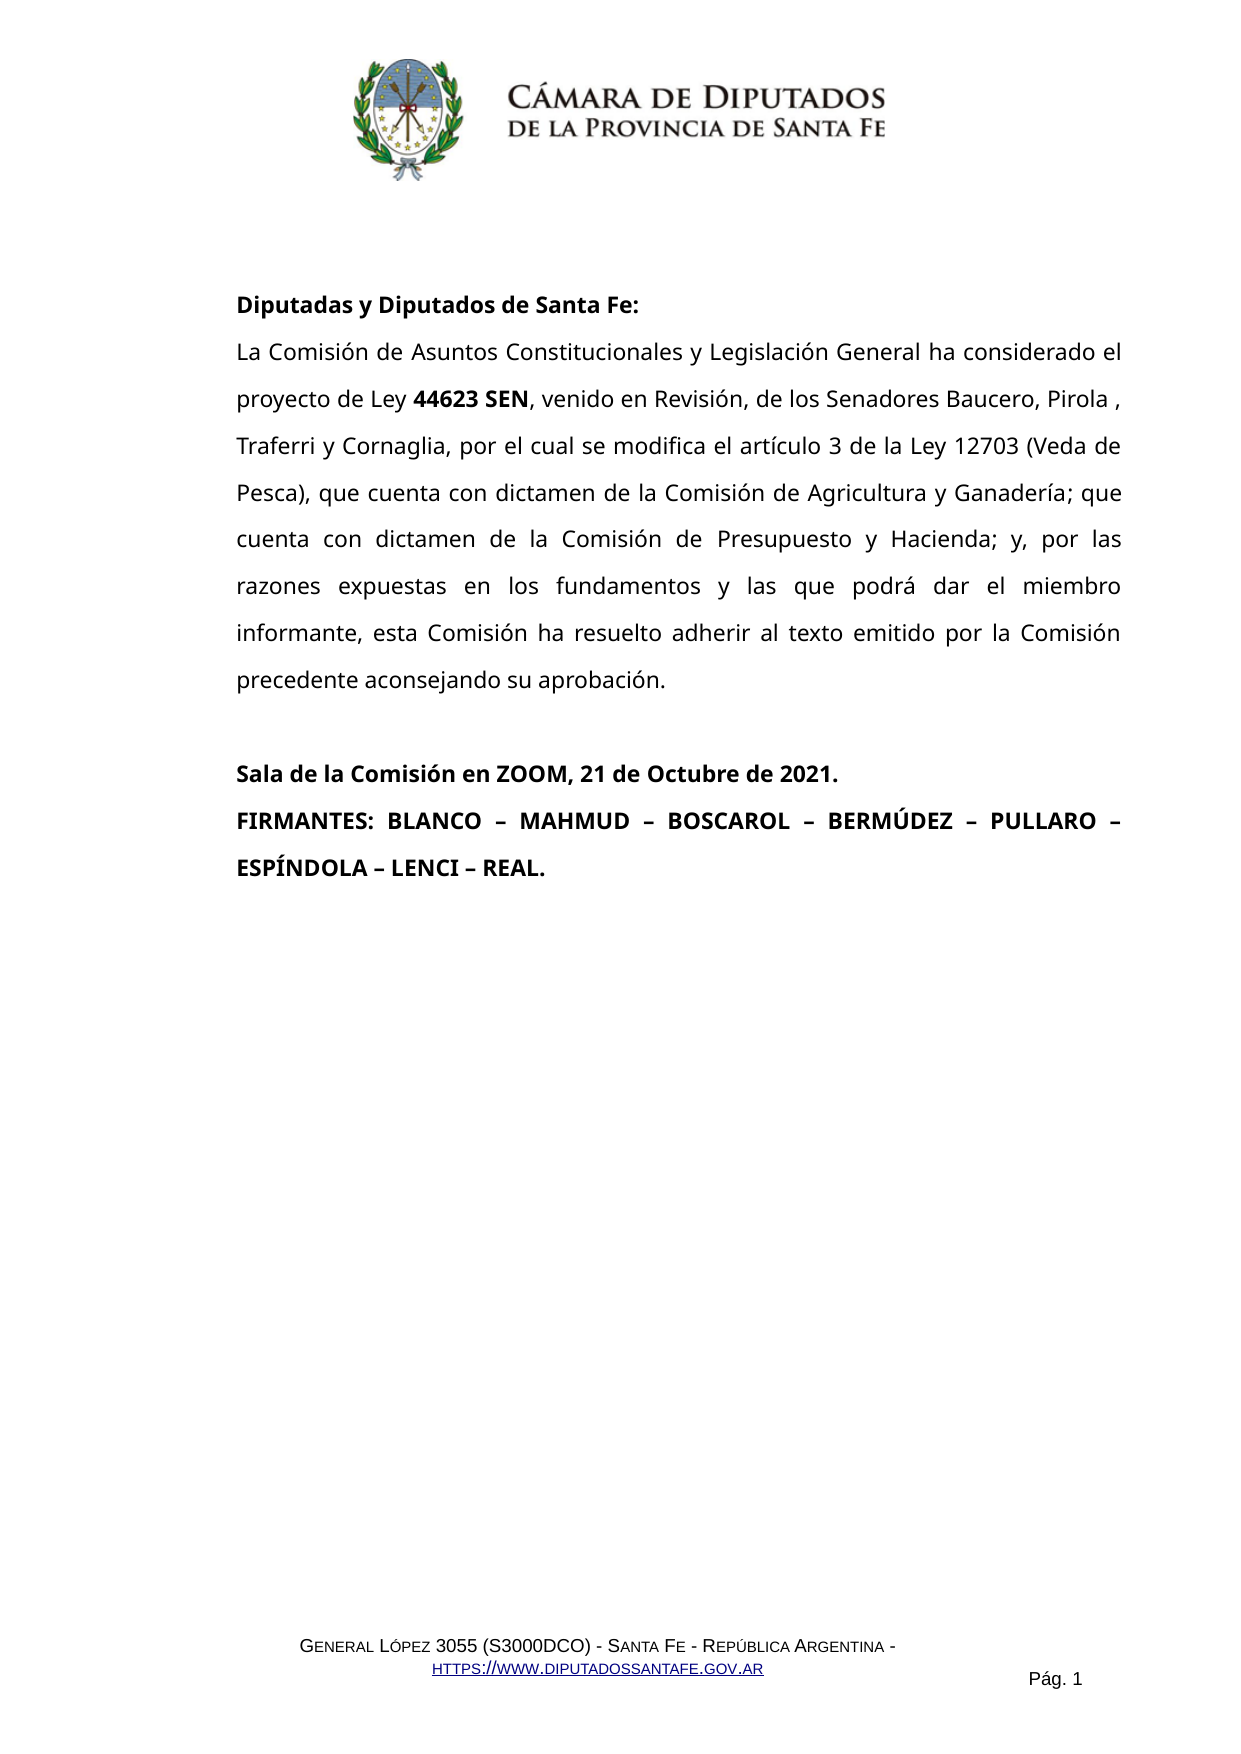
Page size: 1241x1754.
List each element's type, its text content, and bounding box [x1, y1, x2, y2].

text FIRMANTES: BLANCO – MAHMUD – BOSCAROL – BERMÚDEZ – PULLARO – ESPÍNDOLA – LENCI – REAL. [236, 805, 1122, 883]
text Diputadas y Diputados de Santa Fe: [236, 289, 1122, 320]
text Sala de la Comisión en ZOOM, 21 de Octubre de 2021. [236, 758, 1122, 789]
text La Comisión de Asuntos Constitucionales y Legislación General ha considerado el proyecto de Ley 44623 SEN, venido en Revisión, de los Senadores Baucero, Pirola , Traferri y Cornaglia, por el cual se modifica el artículo 3 de la Ley 12703 (Veda de Pesca), que cuenta con dictamen de la Comisión de Agricultura y Ganadería; que cuenta con dictamen de la Comisión de Presupuesto y Hacienda; y, por las razones expuestas en los fundamentos y las que podrá dar el miembro informante, esta Comisión ha resuelto adherir al texto emitido por la Comisión precedente aconsejando su aprobación. [236, 336, 1122, 695]
